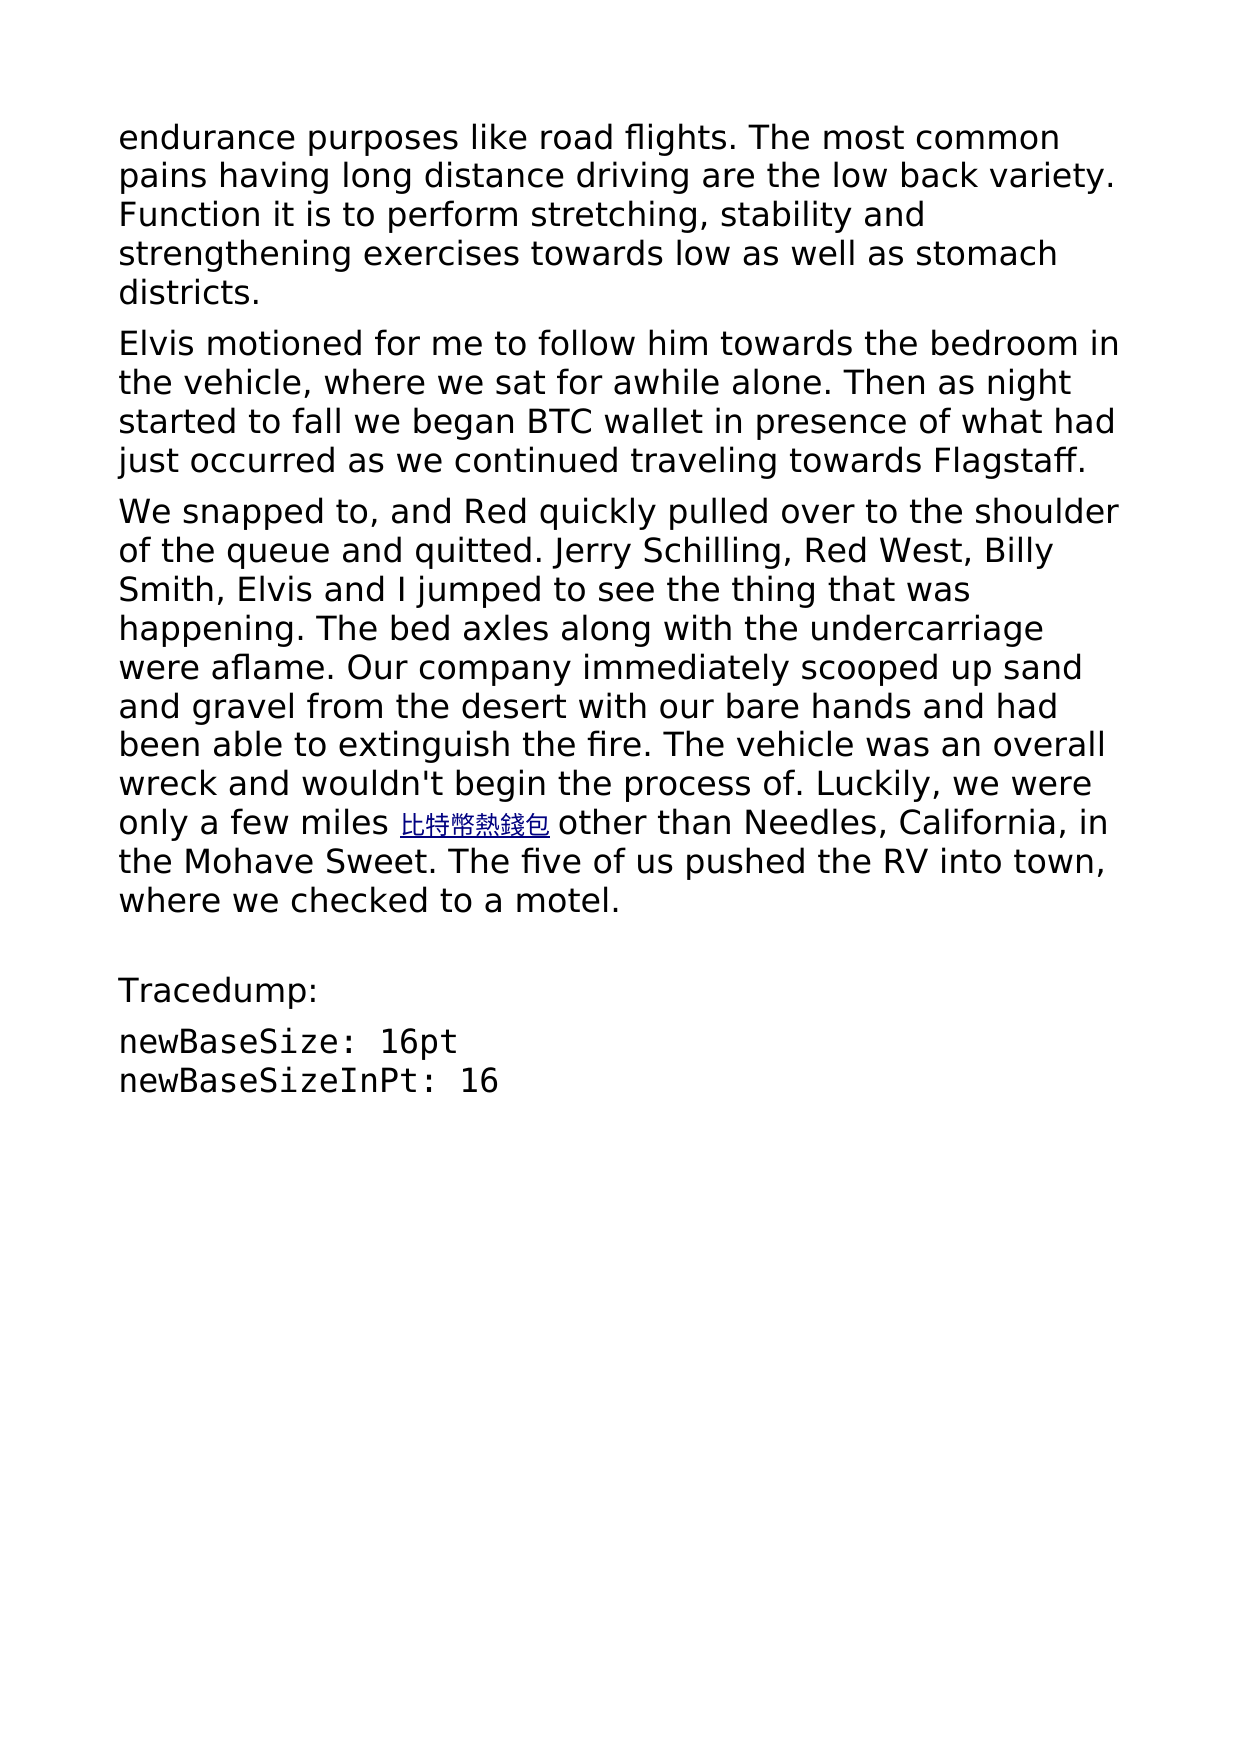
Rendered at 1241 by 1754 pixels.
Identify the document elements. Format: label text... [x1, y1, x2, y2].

text newBaseSize: 16pt newBaseSizeInPt: 16 [118, 1023, 1122, 1101]
text We snapped to, and Red quickly pulled over to the shoulder of the queue and quitted. Jerry Schilling, Red West, Billy Smith, Elvis and I jumped to see the thing that was happening. The bed axles along with the undercarriage were aflame. Our company immediately scooped up sand and gravel from the desert with our bare hands and had been able to extinguish the fire. The vehicle was an overall wreck and wouldn't begin the process of. Luckily, we were only a few miles 比特幣熱錢包 other than Needles, California, in the Mohave Sweet. The five of us pushed the RV into town, where we checked to a motel. [118, 493, 1122, 920]
text endurance purposes like road flights. The most common pains having long distance driving are the low back variety. Function it is to perform stretching, stability and strengthening exercises towards low as well as stomach districts. [118, 118, 1122, 312]
text Tracedump: [118, 933, 1122, 1010]
text Elvis motioned for me to follow him towards the bedroom in the vehicle, where we sat for awhile alone. Then as night started to fall we began BTC wallet in presence of what had just occurred as we continued traveling towards Flagstaff. [118, 325, 1122, 480]
